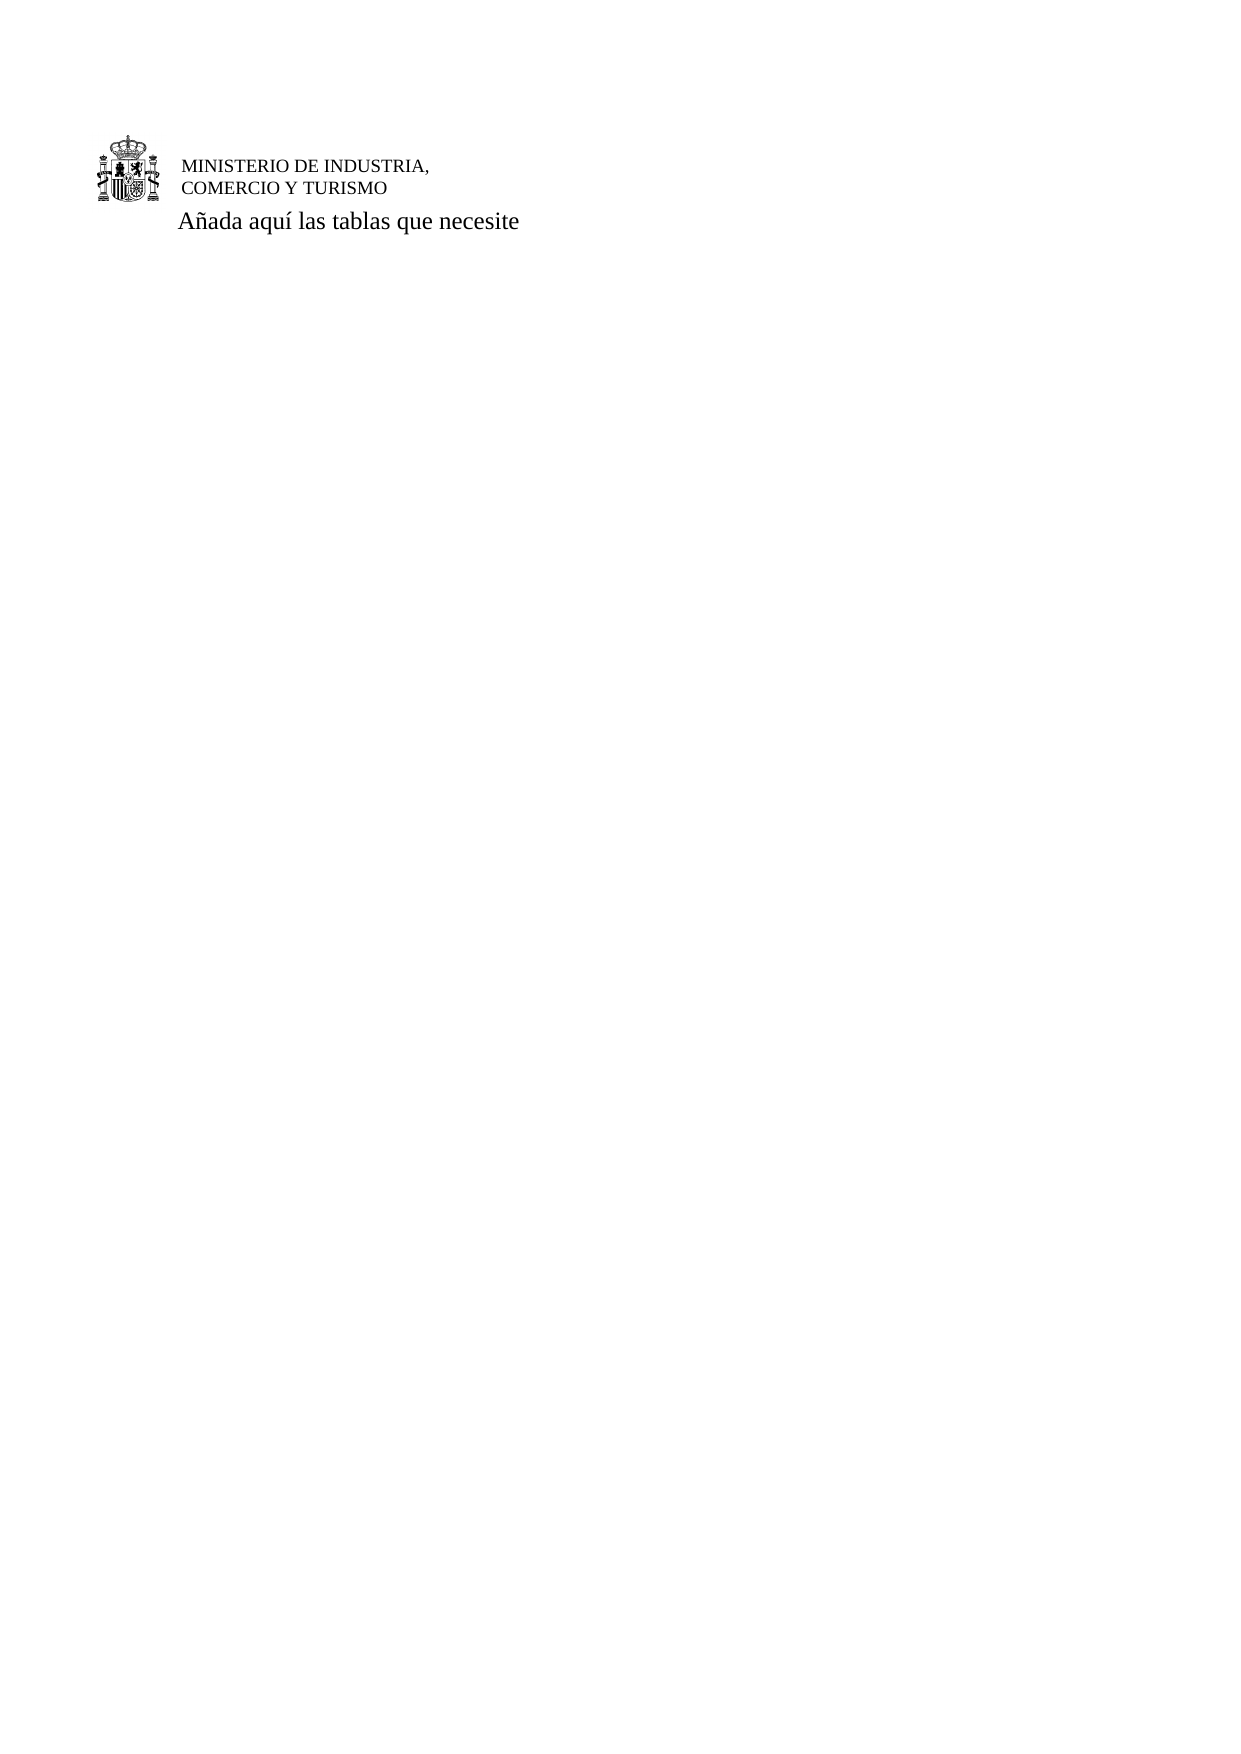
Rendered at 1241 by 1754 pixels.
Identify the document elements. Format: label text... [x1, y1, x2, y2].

text Añada aquí las tablas que necesite [177, 206, 1063, 234]
